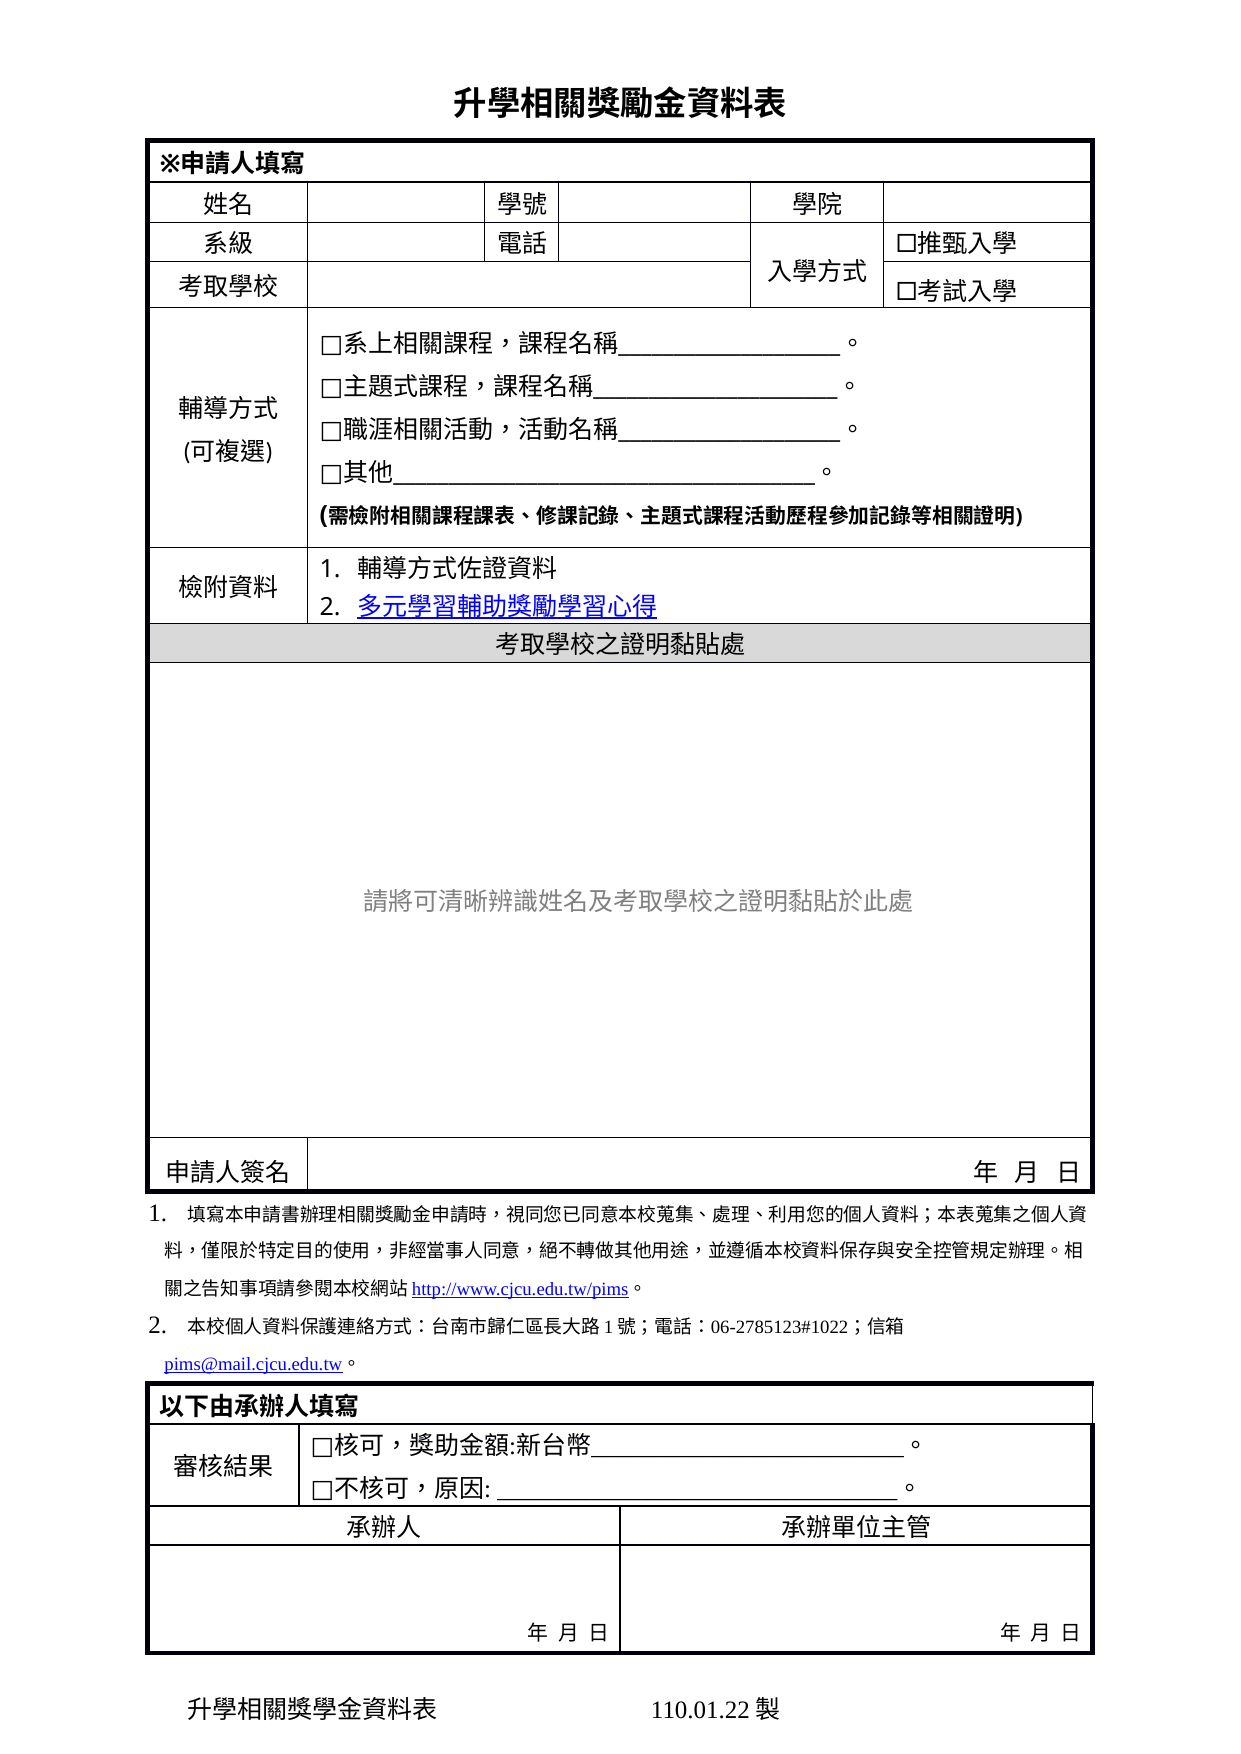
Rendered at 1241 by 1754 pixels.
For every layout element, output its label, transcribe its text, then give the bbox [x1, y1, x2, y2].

table_cell □系上相關課程，課程名稱____________________。 □主題式課程，課程名稱______________________。 □職涯相關活動，活動名稱____________________。 □其他______________________________________。 (需檢附相關課程課表、修課記錄、主題式課程活動歷程參加記錄等相關證明) [308, 308, 1090, 547]
table_cell [559, 223, 750, 261]
table_cell 考取學校 [150, 262, 307, 307]
table_cell 年 月 日 [308, 1138, 1090, 1189]
table_cell 年 月 日 [621, 1546, 1090, 1651]
table_cell [308, 262, 750, 307]
list 本校個人資料保護連絡方式：台南市歸仁區長大路1號；電話：06-2785123#1022；信箱pims@mail.cjcu.edu.tw。 [148, 1306, 1088, 1381]
table_cell 輔導方式 (可複選) [150, 308, 307, 547]
table_cell 推甄入學 [884, 223, 1090, 261]
table_cell □核可，獎助金額:新台幣_________________________。 □不核可，原因: ________________________________。 [300, 1425, 1090, 1505]
table_cell 輔導方式佐證資料 多元學習輔助獎勵學習心得 [308, 548, 1090, 623]
table_cell [884, 183, 1090, 222]
table_cell 學院 [751, 183, 883, 222]
table_cell 系級 [150, 223, 307, 261]
table_cell 審核結果 [150, 1425, 298, 1505]
table_cell 承辦單位主管 [621, 1507, 1090, 1544]
list 填寫本申請書辦理相關獎勵金申請時，視同您已同意本校蒐集、處理、利用您的個人資料；本表蒐集之個人資料，僅限於特定目的使用，非經當事人同意，絕不轉做其他用途，並遵循本校資料保存與安全控管規定辦理。相關之告知事項請參閱本校網站http://www.cjcu.edu.tw/pims。 [148, 1194, 1088, 1306]
table_cell [559, 183, 750, 222]
table_cell 年 月 日 [150, 1546, 619, 1651]
table_cell 承辦人 [150, 1507, 619, 1544]
table_cell [308, 183, 484, 222]
table_cell 請將可清晰辨識姓名及考取學校之證明黏貼於此處 [150, 663, 1090, 1137]
table_cell [308, 223, 484, 261]
table_cell 檢附資料 [150, 548, 307, 623]
table_cell 姓名 [150, 183, 307, 222]
table_header ※申請人填寫 [150, 143, 1090, 181]
table_cell 申請人簽名 [150, 1138, 307, 1189]
table_cell 入學方式 [751, 223, 883, 307]
table_cell 考取學校之證明黏貼處 [150, 624, 1090, 662]
table_cell 電話 [485, 223, 558, 261]
table_cell 考試入學 [884, 262, 1090, 307]
table_header 以下由承辦人填寫 [150, 1386, 1092, 1423]
table_cell 學號 [485, 183, 558, 222]
